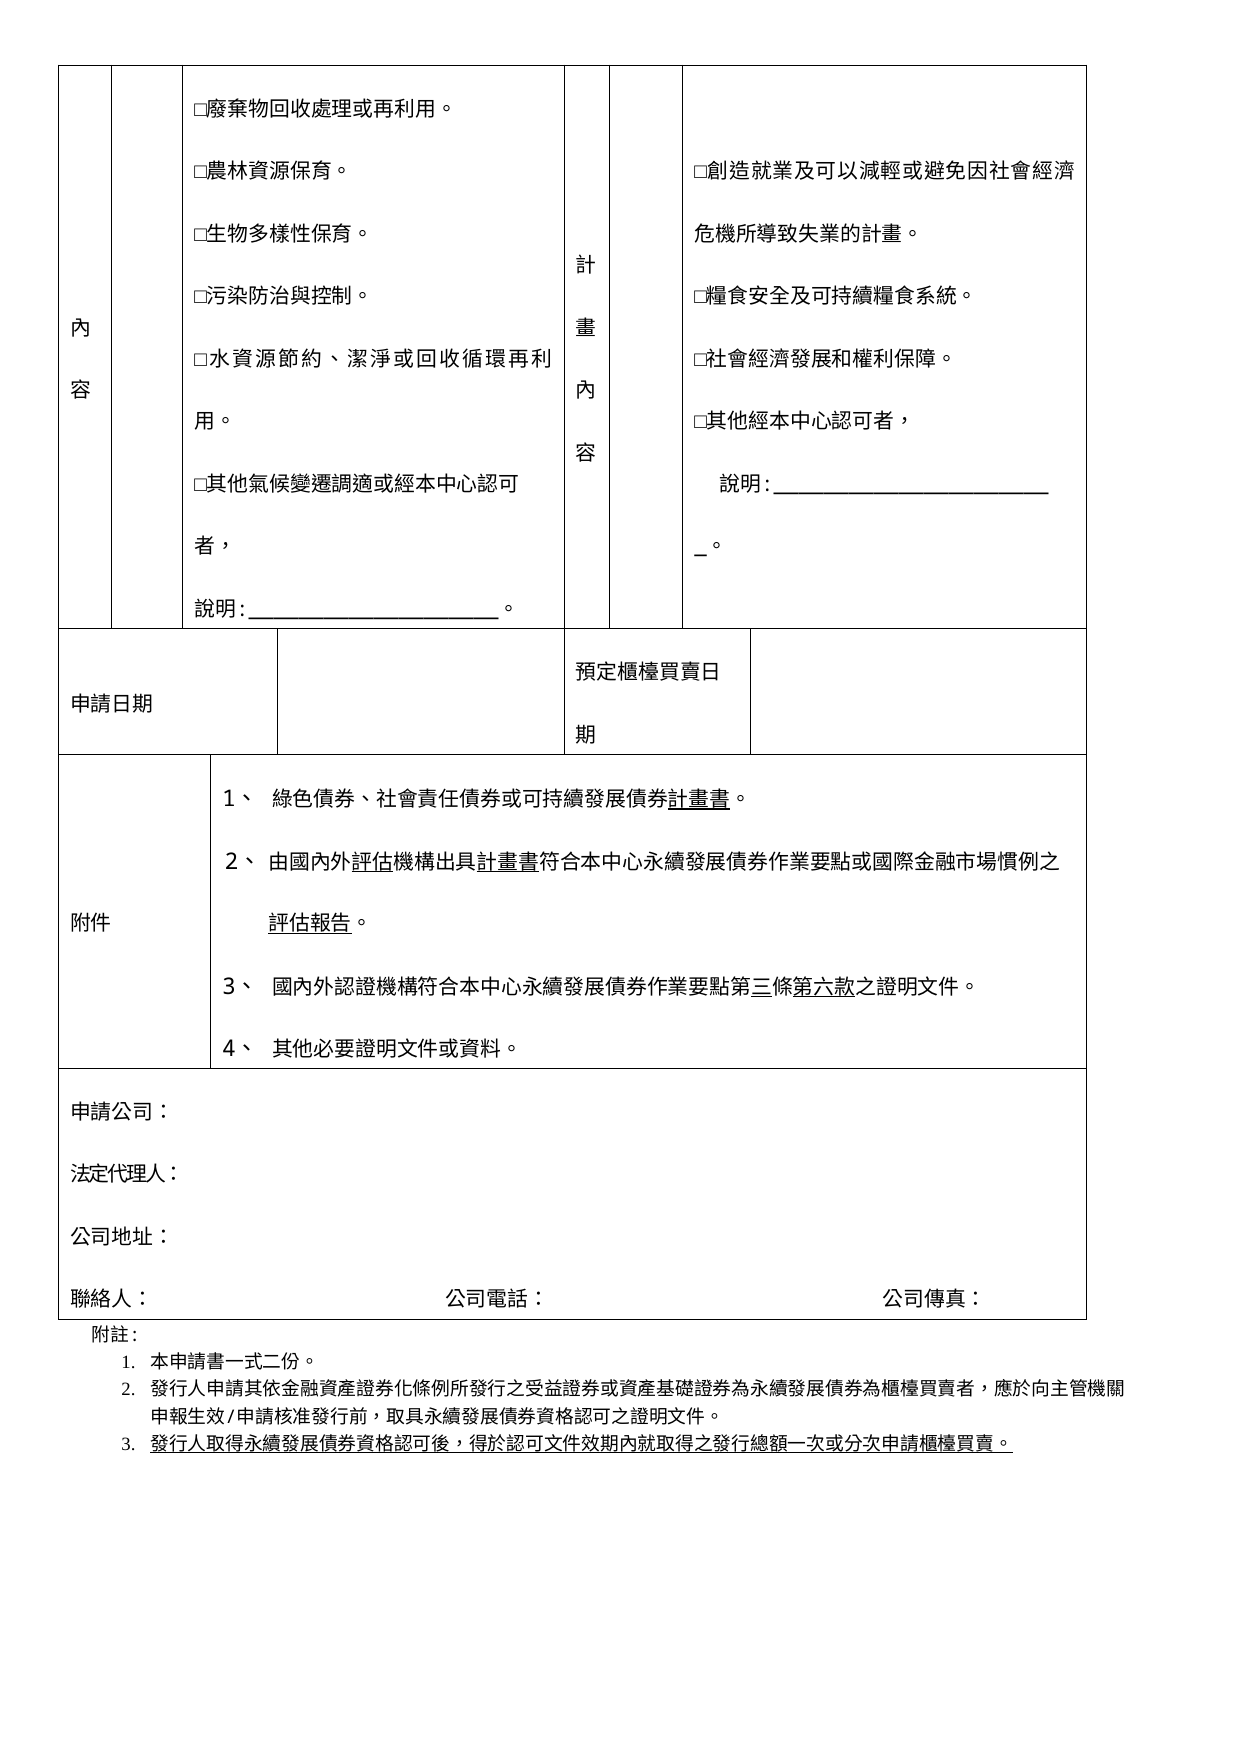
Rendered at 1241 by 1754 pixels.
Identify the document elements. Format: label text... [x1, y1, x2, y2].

table_cell 附件 [59, 755, 210, 1068]
list 發行人申請其依金融資產證券化條例所發行之受益證券或資產基礎證券為永續發展債券為櫃檯買賣者，應於向主管機關申報生效/申請核准發行前，取具永續發展債券資格認可之證明文件。 [121, 1374, 1134, 1428]
table_cell [278, 629, 564, 754]
table_cell 預定櫃檯買賣日期 [565, 629, 750, 754]
table_cell □廢棄物回收處理或再利用。 □農林資源保育。 □生物多樣性保育。 □污染防治與控制。 □水資源節約、潔淨或回收循環再利用。 □其他氣候變遷調適或經本中心認可者， 說明:____________________。 [183, 66, 564, 628]
list 本申請書一式二份。 [121, 1347, 1134, 1374]
table_cell [751, 629, 1086, 754]
table_cell 綠色債券、社會責任債券或可持續發展債券計畫書。 由國內外評估機構出具計畫書符合本中心永續發展債券作業要點或國際金融市場慣例之評估報告。 國內外認證機構符合本中心永續發展債券作業要點第三條第六款之證明文件。 其他必要證明文件或資料。 [211, 755, 1086, 1068]
table_cell □創造就業及可以減輕或避免因社會經濟危機所導致失業的計畫。 □糧食安全及可持續糧食系統。 □社會經濟發展和權利保障。 □其他經本中心認可者， 說明:_______________________。 [683, 66, 1086, 628]
table_cell [112, 66, 182, 628]
table_cell 申請日期 [59, 629, 277, 754]
table_cell 內容 [59, 66, 111, 628]
text 附註: [91, 1320, 1134, 1347]
table_cell 申請公司： 法定代理人： 公司地址： 聯絡人： 公司電話： 公司傳真： [59, 1069, 1086, 1319]
table_cell [610, 66, 682, 628]
table_cell 計畫內容 [565, 66, 609, 628]
list 發行人取得永續發展債券資格認可後，得於認可文件效期內就取得之發行總額一次或分次申請櫃檯買賣。 [121, 1428, 1134, 1456]
